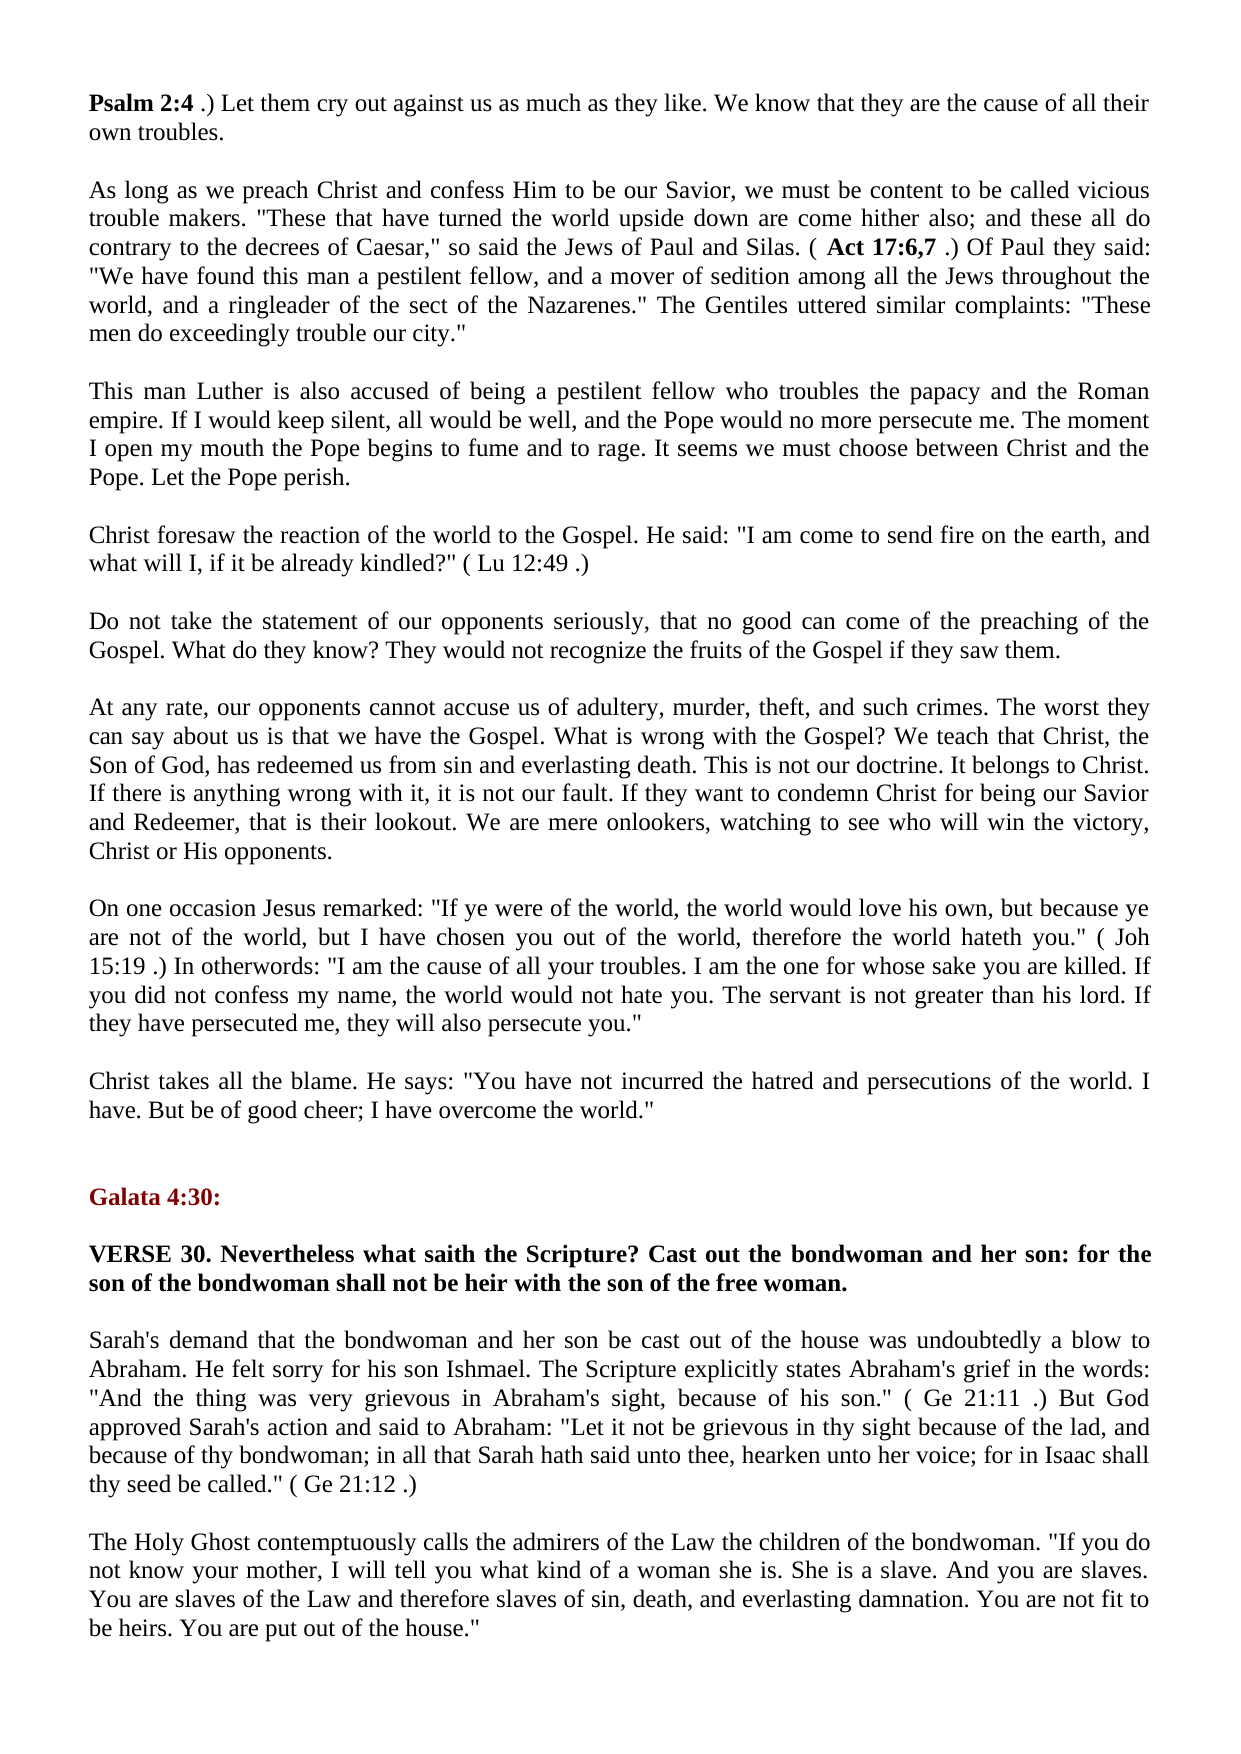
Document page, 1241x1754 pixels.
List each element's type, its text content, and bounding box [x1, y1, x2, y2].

text Galata 4:30: [88, 1182, 1152, 1211]
text VERSE 30. Nevertheless what saith the Scripture? Cast out the bondwoman and her son: for the son of the bondwoman shall not be heir with the son of the free woman. Sarah's demand that the bondwoman and her son be cast out of the house was undoubtedly a blow to Abraham. He felt sorry for his son Ishmael. The Scripture explicitly states Abraham's grief in the words: "And the thing was very grievous in Abraham's sight, because of his son." ( Ge 21:11 .) But God approved Sarah's action and said to Abraham: "Let it not be grievous in thy sight because of the lad, and because of thy bondwoman; in all that Sarah hath said unto thee, hearken unto her voice; for in Isaac shall thy seed be called." ( Ge 21:12 .) The Holy Ghost contemptuously calls the admirers of the Law the children of the bondwoman. "If you do not know your mother, I will tell you what kind of a woman she is. She is a slave. And you are slaves. You are slaves of the Law and therefore slaves of sin, death, and everlasting damnation. You are not fit to be heirs. You are put out of the house." [88, 1239, 1152, 1642]
text Psalm 2:4 .) Let them cry out against us as much as they like. We know that they are the cause of all their own troubles. As long as we preach Christ and confess Him to be our Savior, we must be content to be called vicious trouble makers. "These that have turned the world upside down are come hither also; and these all do contrary to the decrees of Caesar," so said the Jews of Paul and Silas. ( Act 17:6,7 .) Of Paul they said: "We have found this man a pestilent fellow, and a mover of sedition among all the Jews throughout the world, and a ringleader of the sect of the Nazarenes." The Gentiles uttered similar complaints: "These men do exceedingly trouble our city." This man Luther is also accused of being a pestilent fellow who troubles the papacy and the Roman empire. If I would keep silent, all would be well, and the Pope would no more persecute me. The moment I open my mouth the Pope begins to fume and to rage. It seems we must choose between Christ and the Pope. Let the Pope perish. Christ foresaw the reaction of the world to the Gospel. He said: "I am come to send fire on the earth, and what will I, if it be already kindled?" ( Lu 12:49 .) Do not take the statement of our opponents seriously, that no good can come of the preaching of the Gospel. What do they know? They would not recognize the fruits of the Gospel if they saw them. At any rate, our opponents cannot accuse us of adultery, murder, theft, and such crimes. The worst they can say about us is that we have the Gospel. What is wrong with the Gospel? We teach that Christ, the Son of God, has redeemed us from sin and everlasting death. This is not our doctrine. It belongs to Christ. If there is anything wrong with it, it is not our fault. If they want to condemn Christ for being our Savior and Redeemer, that is their lookout. We are mere onlookers, watching to see who will win the victory, Christ or His opponents. On one occasion Jesus remarked: "If ye were of the world, the world would love his own, but because ye are not of the world, but I have chosen you out of the world, therefore the world hateth you." ( Joh 15:19 .) In otherwords: "I am the cause of all your troubles. I am the one for whose sake you are killed. If you did not confess my name, the world would not hate you. The servant is not greater than his lord. If they have persecuted me, they will also persecute you." Christ takes all the blame. He says: "You have not incurred the hatred and persecutions of the world. I have. But be of good cheer; I have overcome the world." [88, 88, 1152, 1152]
